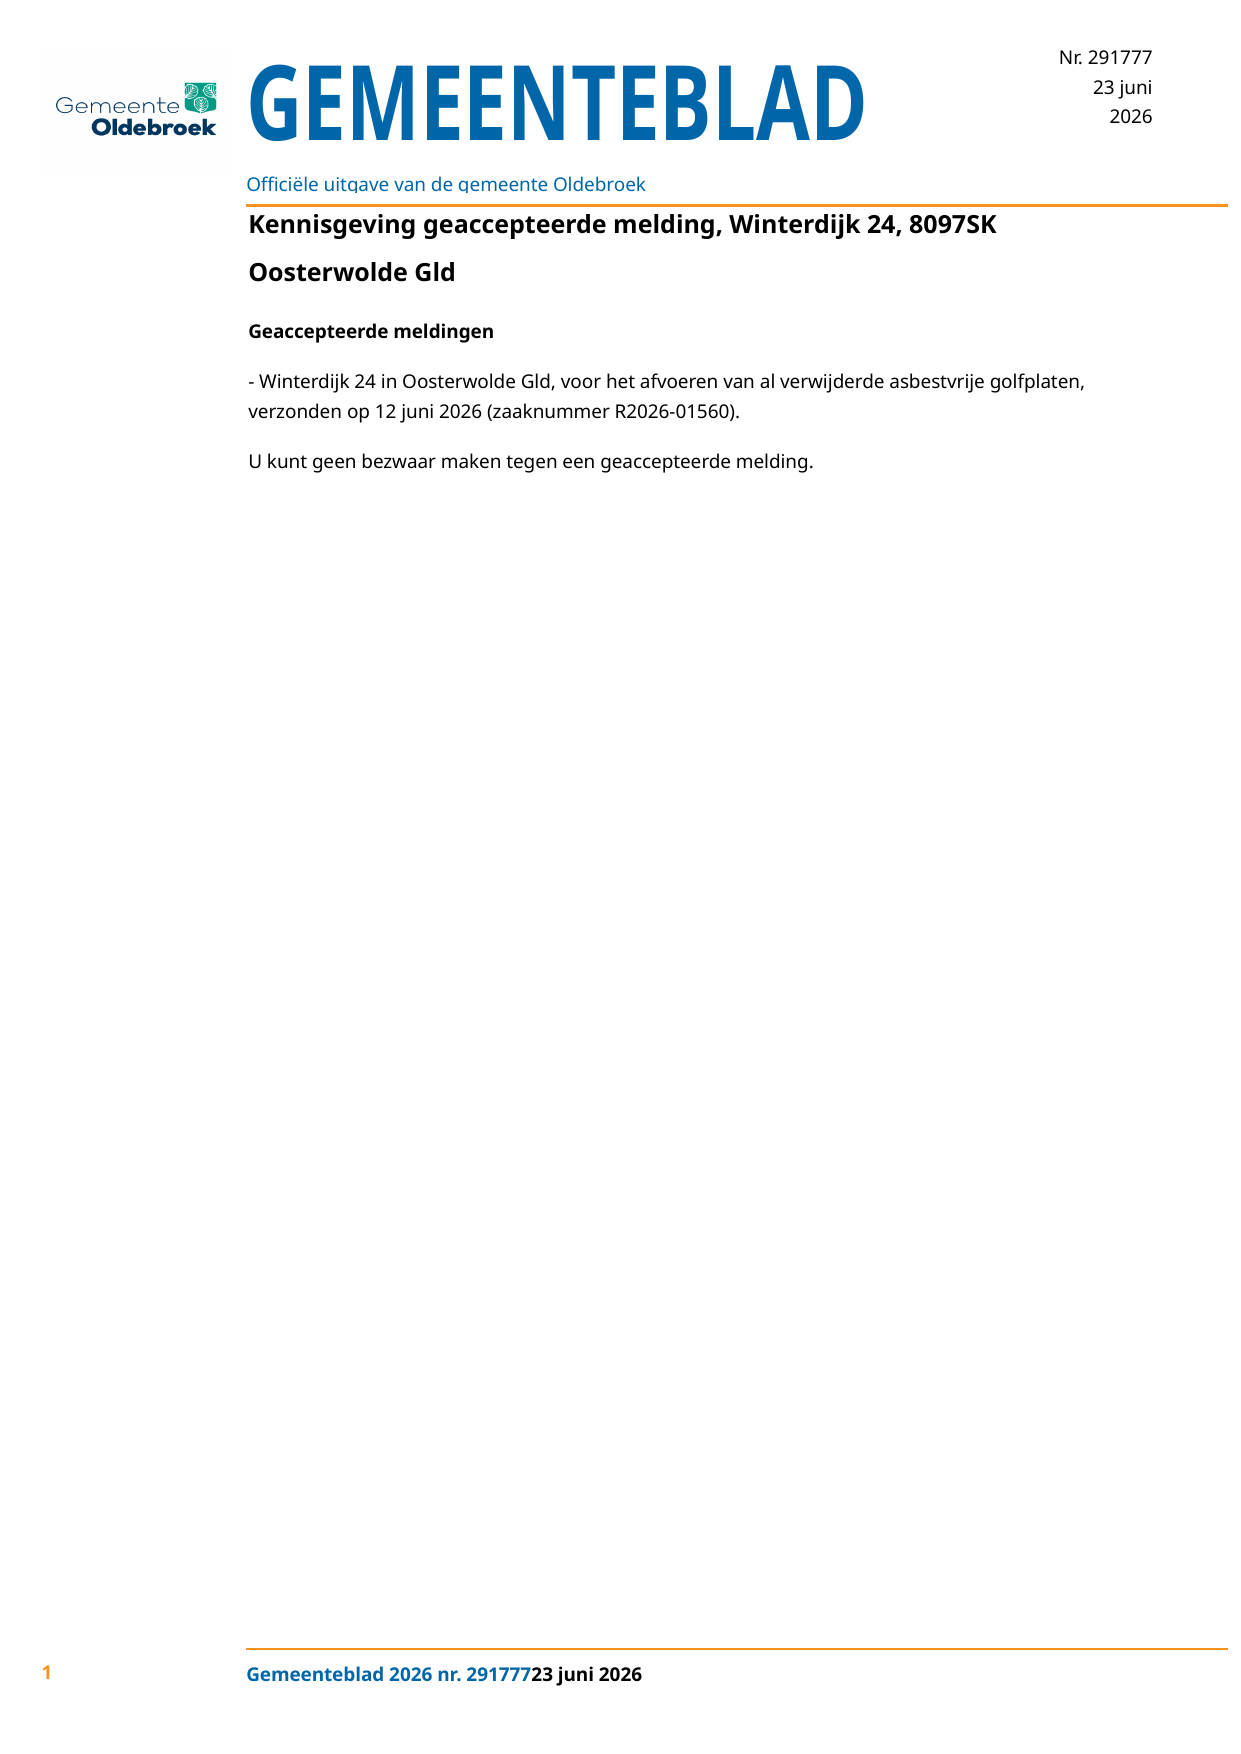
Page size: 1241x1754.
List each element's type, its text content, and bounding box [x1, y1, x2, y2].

text - Winterdijk 24 in Oosterwolde Gld, voor het afvoeren van al verwijderde asbestvrije golfplaten, verzonden op 12 juni 2026 (zaaknummer R2026-01560). [248, 368, 1152, 424]
text Kennisgeving geaccepteerde melding, Winterdijk 24, 8097SK Oosterwolde Gld [248, 207, 1152, 288]
picture [41, 47, 231, 172]
text U kunt geen bezwaar maken tegen een geaccepteerde melding. [248, 448, 1152, 474]
text Geaccepteerde meldingen [248, 318, 1152, 344]
